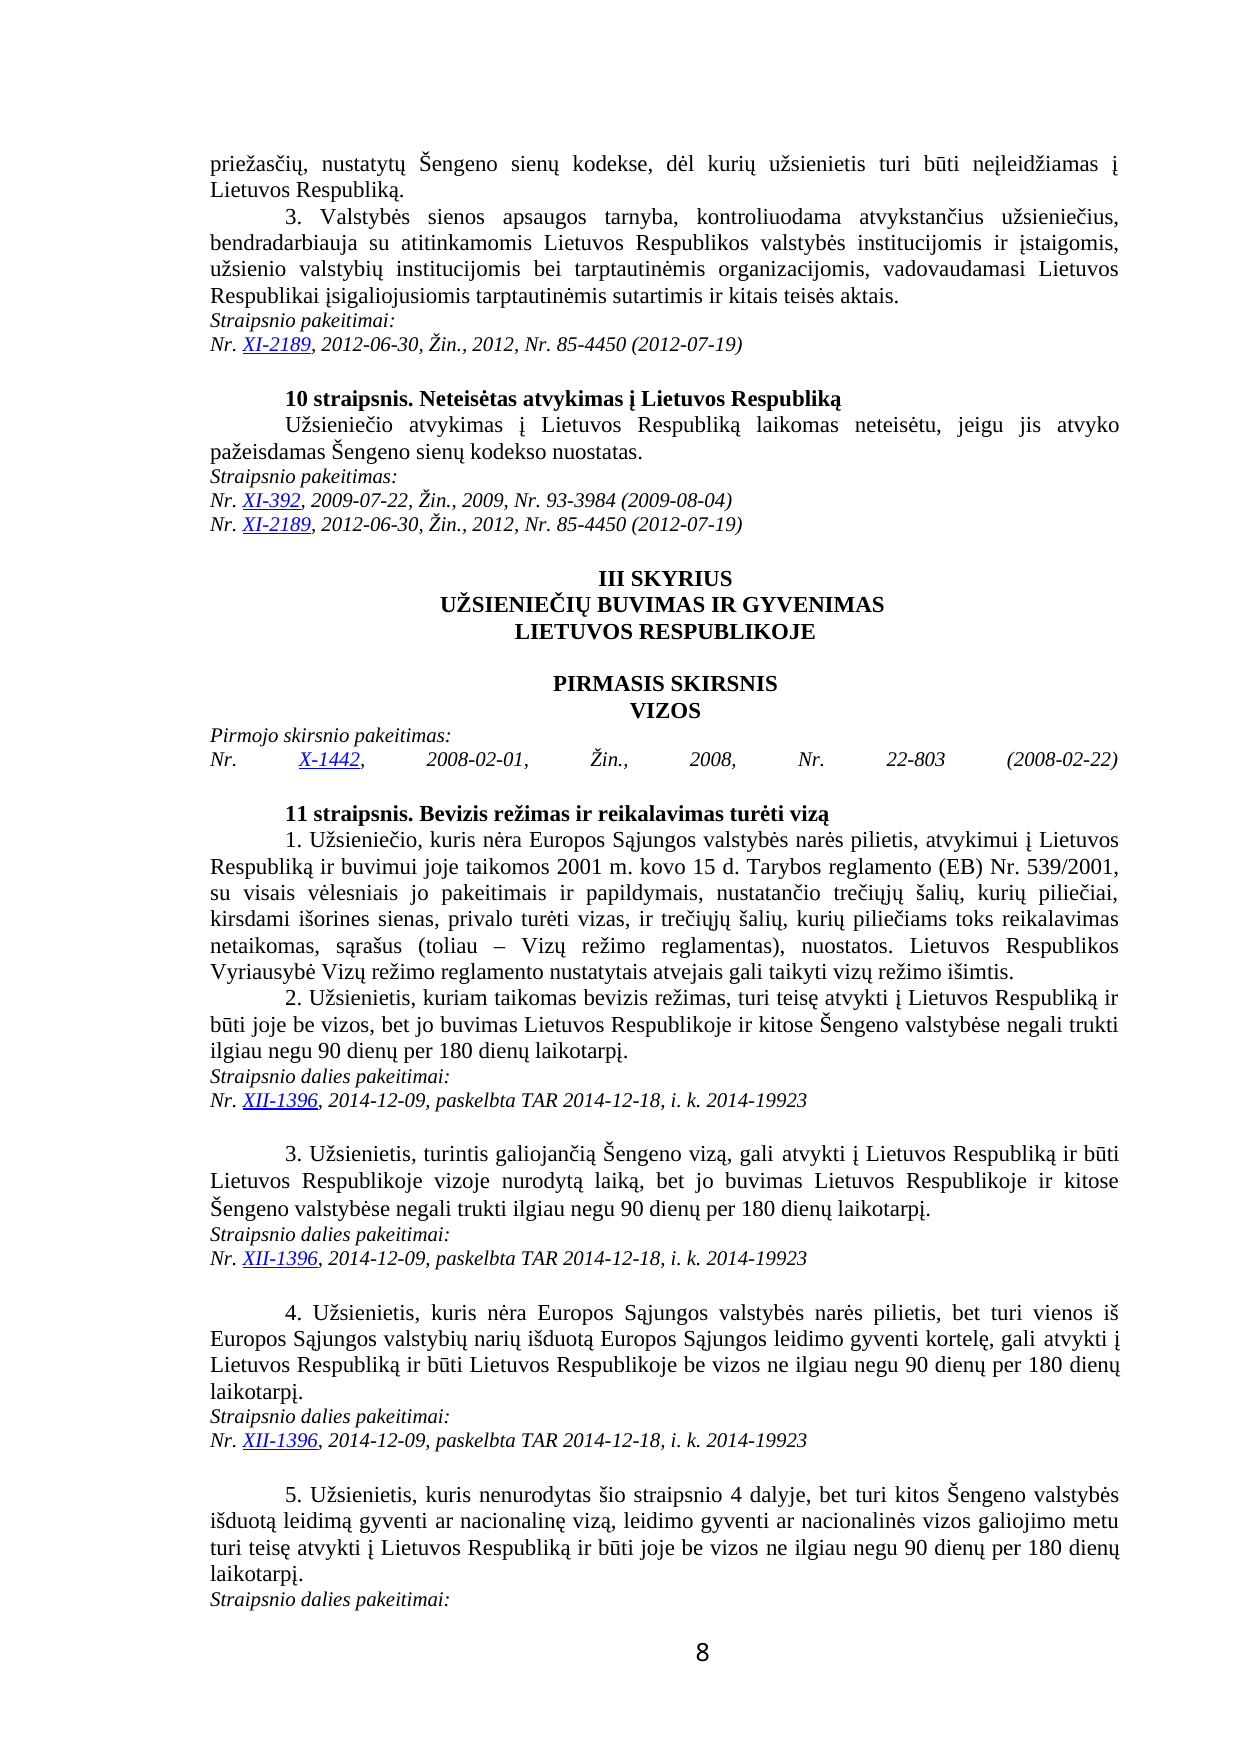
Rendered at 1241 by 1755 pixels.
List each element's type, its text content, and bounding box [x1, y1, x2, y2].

text VIZOS [210, 697, 1120, 723]
text PIRMASIS SKIRSNIS [210, 670, 1120, 697]
text 1. Užsieniečio, kuris nėra Europos Sąjungos valstybės narės pilietis, atvykimui į Lietuvos Respubliką ir buvimui joje taikomos 2001 m. kovo 15 d. Tarybos reglamento (EB) Nr. 539/2001, su visais vėlesniais jo pakeitimais ir papildymais, nustatančio trečiųjų šalių, kurių piliečiai, kirsdami išorines sienas, privalo turėti vizas, ir trečiųjų šalių, kurių piliečiams toks reikalavimas netaikomas, sąrašus (toliau – Vizų režimo reglamentas), nuostatos. Lietuvos Respublikos Vyriausybė Vizų režimo reglamento nustatytais atvejais gali taikyti vizų režimo išimtis. [210, 826, 1120, 984]
text priežasčių, nustatytų Šengeno sienų kodekse, dėl kurių užsienietis turi būti neįleidžiamas į Lietuvos Respubliką. [210, 150, 1120, 203]
text LIETUVOS RESPUBLIKOJE [210, 618, 1120, 644]
text 11 straipsnis. Bevizis režimas ir reikalavimas turėti vizą [210, 800, 1120, 826]
text Nr. XI-2189, 2012-06-30, Žin., 2012, Nr. 85-4450 (2012-07-19) [210, 332, 1120, 356]
text Nr. XI-392, 2009-07-22, Žin., 2009, Nr. 93-3984 (2009-08-04) [210, 488, 1120, 512]
text Straipsnio dalies pakeitimai: [210, 1063, 1120, 1088]
text Straipsnio pakeitimai: [210, 308, 1120, 332]
text Straipsnio pakeitimas: [210, 464, 1120, 488]
text 3. Valstybės sienos apsaugos tarnyba, kontroliuodama atvykstančius užsieniečius, bendradarbiauja su atitinkamomis Lietuvos Respublikos valstybės institucijomis ir įstaigomis, užsienio valstybių institucijomis bei tarptautinėmis organizacijomis, vadovaudamasi Lietuvos Respublikai įsigaliojusiomis tarptautinėmis sutartimis ir kitais teisės aktais. [210, 203, 1120, 308]
text 10 straipsnis. Neteisėtas atvykimas į Lietuvos Respubliką [210, 385, 1120, 411]
text 4. Užsienietis, kuris nėra Europos Sąjungos valstybės narės pilietis, bet turi vienos iš Europos Sąjungos valstybių narių išduotą Europos Sąjungos leidimo gyventi kortelę, gali atvykti į Lietuvos Respubliką ir būti Lietuvos Respublikoje be vizos ne ilgiau negu 90 dienų per 180 dienų laikotarpį. [210, 1299, 1120, 1404]
text Straipsnio dalies pakeitimai: [210, 1586, 1120, 1611]
text Pirmojo skirsnio pakeitimas: [210, 723, 1120, 747]
text Nr. XII-1396, 2014-12-09, paskelbta TAR 2014-12-18, i. k. 2014-19923 [210, 1428, 1120, 1452]
text 5. Užsienietis, kuris nenurodytas šio straipsnio 4 dalyje, bet turi kitos Šengeno valstybės išduotą leidimą gyventi ar nacionalinę vizą, leidimo gyventi ar nacionalinės vizos galiojimo metu turi teisę atvykti į Lietuvos Respubliką ir būti joje be vizos ne ilgiau negu 90 dienų per 180 dienų laikotarpį. [210, 1481, 1120, 1586]
text Nr. XII-1396, 2014-12-09, paskelbta TAR 2014-12-18, i. k. 2014-19923 [210, 1246, 1120, 1270]
text 2. Užsienietis, kuriam taikomas bevizis režimas, turi teisę atvykti į Lietuvos Respubliką ir būti joje be vizos, bet jo buvimas Lietuvos Respublikoje ir kitose Šengeno valstybėse negali trukti ilgiau negu 90 dienų per 180 dienų laikotarpį. [210, 984, 1120, 1063]
text Nr. X-1442, 2008-02-01, Žin., 2008, Nr. 22-803 (2008-02-22) [210, 747, 1120, 800]
text Straipsnio dalies pakeitimai: [210, 1404, 1120, 1428]
text 3. Užsienietis, turintis galiojančią Šengeno vizą, gali atvykti į Lietuvos Respubliką ir būti Lietuvos Respublikoje vizoje nurodytą laiką, bet jo buvimas Lietuvos Respublikoje ir kitose Šengeno valstybėse negali trukti ilgiau negu 90 dienų per 180 dienų laikotarpį. [210, 1140, 1120, 1222]
text III SKYRIUS [210, 565, 1120, 591]
text Straipsnio dalies pakeitimai: [210, 1222, 1120, 1246]
text UŽSIENIEČIŲ BUVIMAS IR GYVENIMAS [210, 591, 1120, 618]
text Nr. XII-1396, 2014-12-09, paskelbta TAR 2014-12-18, i. k. 2014-19923 [210, 1088, 1120, 1112]
text Užsieniečio atvykimas į Lietuvos Respubliką laikomas neteisėtu, jeigu jis atvyko pažeisdamas Šengeno sienų kodekso nuostatas. [210, 411, 1120, 464]
text Nr. XI-2189, 2012-06-30, Žin., 2012, Nr. 85-4450 (2012-07-19) [210, 512, 1120, 536]
